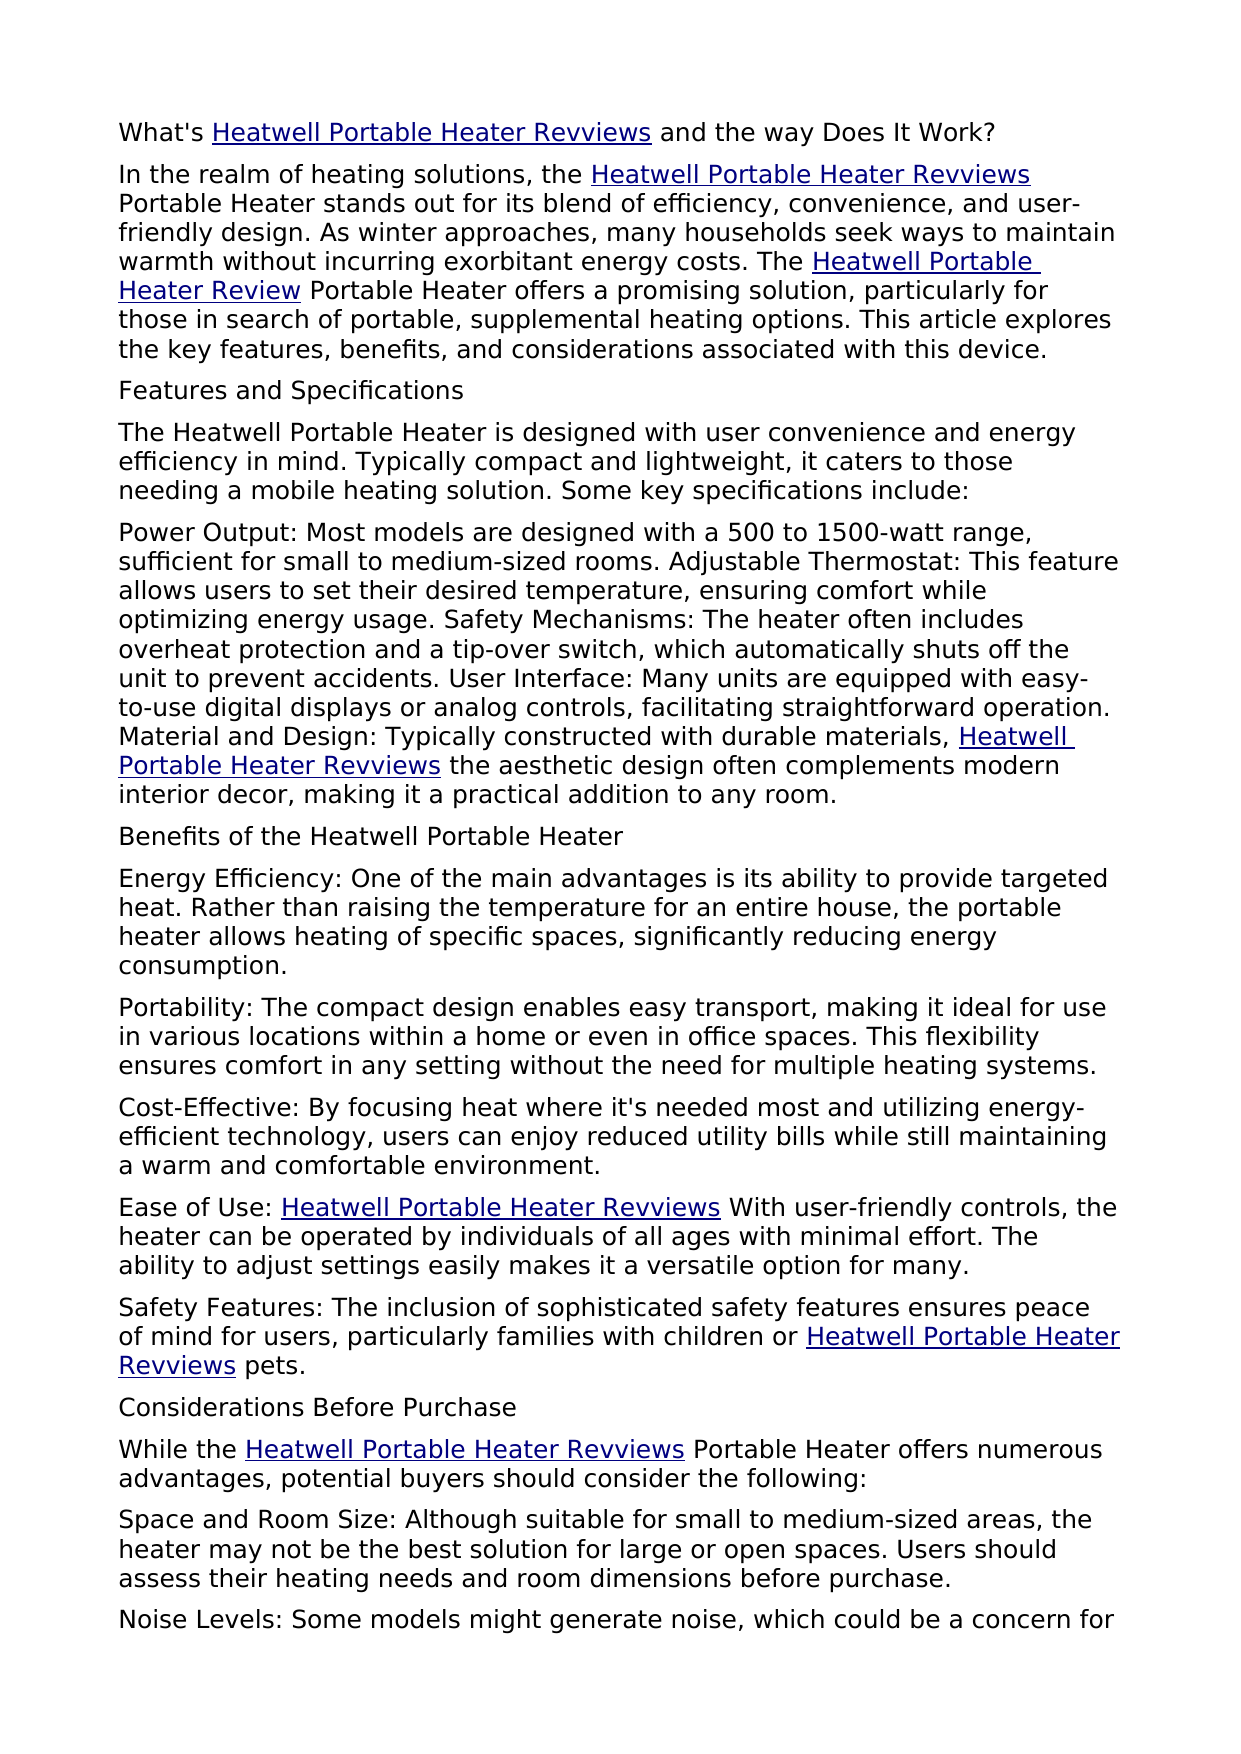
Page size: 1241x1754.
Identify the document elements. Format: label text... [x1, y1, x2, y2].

text Features and Specifications [118, 376, 1122, 406]
text Considerations Before Purchase [118, 1393, 1122, 1422]
text Benefits of the Heatwell Portable Heater [118, 822, 1122, 851]
text Noise Levels: Some models might generate noise, which could be a concern for [118, 1606, 1122, 1635]
text The Heatwell Portable Heater is designed with user convenience and energy efficiency in mind. Typically compact and lightweight, it caters to those needing a mobile heating solution. Some key specifications include: [118, 418, 1122, 506]
text Energy Efficiency: One of the main advantages is its ability to provide targeted heat. Rather than raising the temperature for an entire house, the portable heater allows heating of specific spaces, significantly reducing energy consumption. [118, 864, 1122, 981]
text Safety Features: The inclusion of sophisticated safety features ensures peace of mind for users, particularly families with children or Heatwell Portable Heater Revviews pets. [118, 1293, 1122, 1381]
text What's Heatwell Portable Heater Revviews and the way Does It Work? [118, 118, 1122, 147]
text Cost-Effective: By focusing heat where it's needed most and utilizing energy-efficient technology, users can enjoy reduced utility bills while still maintaining a warm and comfortable environment. [118, 1093, 1122, 1181]
text In the realm of heating solutions, the Heatwell Portable Heater Revviews Portable Heater stands out for its blend of efficiency, convenience, and user-friendly design. As winter approaches, many households seek ways to maintain warmth without incurring exorbitant energy costs. The Heatwell Portable Heater Review Portable Heater offers a promising solution, particularly for those in search of portable, supplemental heating options. This article explores the key features, benefits, and considerations associated with this device. [118, 160, 1122, 364]
text While the Heatwell Portable Heater Revviews Portable Heater offers numerous advantages, potential buyers should consider the following: [118, 1435, 1122, 1493]
text Power Output: Most models are designed with a 500 to 1500-watt range, sufficient for small to medium-sized rooms. Adjustable Thermostat: This feature allows users to set their desired temperature, ensuring comfort while optimizing energy usage. Safety Mechanisms: The heater often includes overheat protection and a tip-over switch, which automatically shuts off the unit to prevent accidents. User Interface: Many units are equipped with easy-to-use digital displays or analog controls, facilitating straightforward operation. Material and Design: Typically constructed with durable materials, Heatwell Portable Heater Revviews the aesthetic design often complements modern interior decor, making it a practical addition to any room. [118, 518, 1122, 810]
text Ease of Use: Heatwell Portable Heater Revviews With user-friendly controls, the heater can be operated by individuals of all ages with minimal effort. The ability to adjust settings easily makes it a versatile option for many. [118, 1193, 1122, 1281]
text Space and Room Size: Although suitable for small to medium-sized areas, the heater may not be the best solution for large or open spaces. Users should assess their heating needs and room dimensions before purchase. [118, 1506, 1122, 1593]
text Portability: The compact design enables easy transport, making it ideal for use in various locations within a home or even in office spaces. This flexibility ensures comfort in any setting without the need for multiple heating systems. [118, 993, 1122, 1081]
